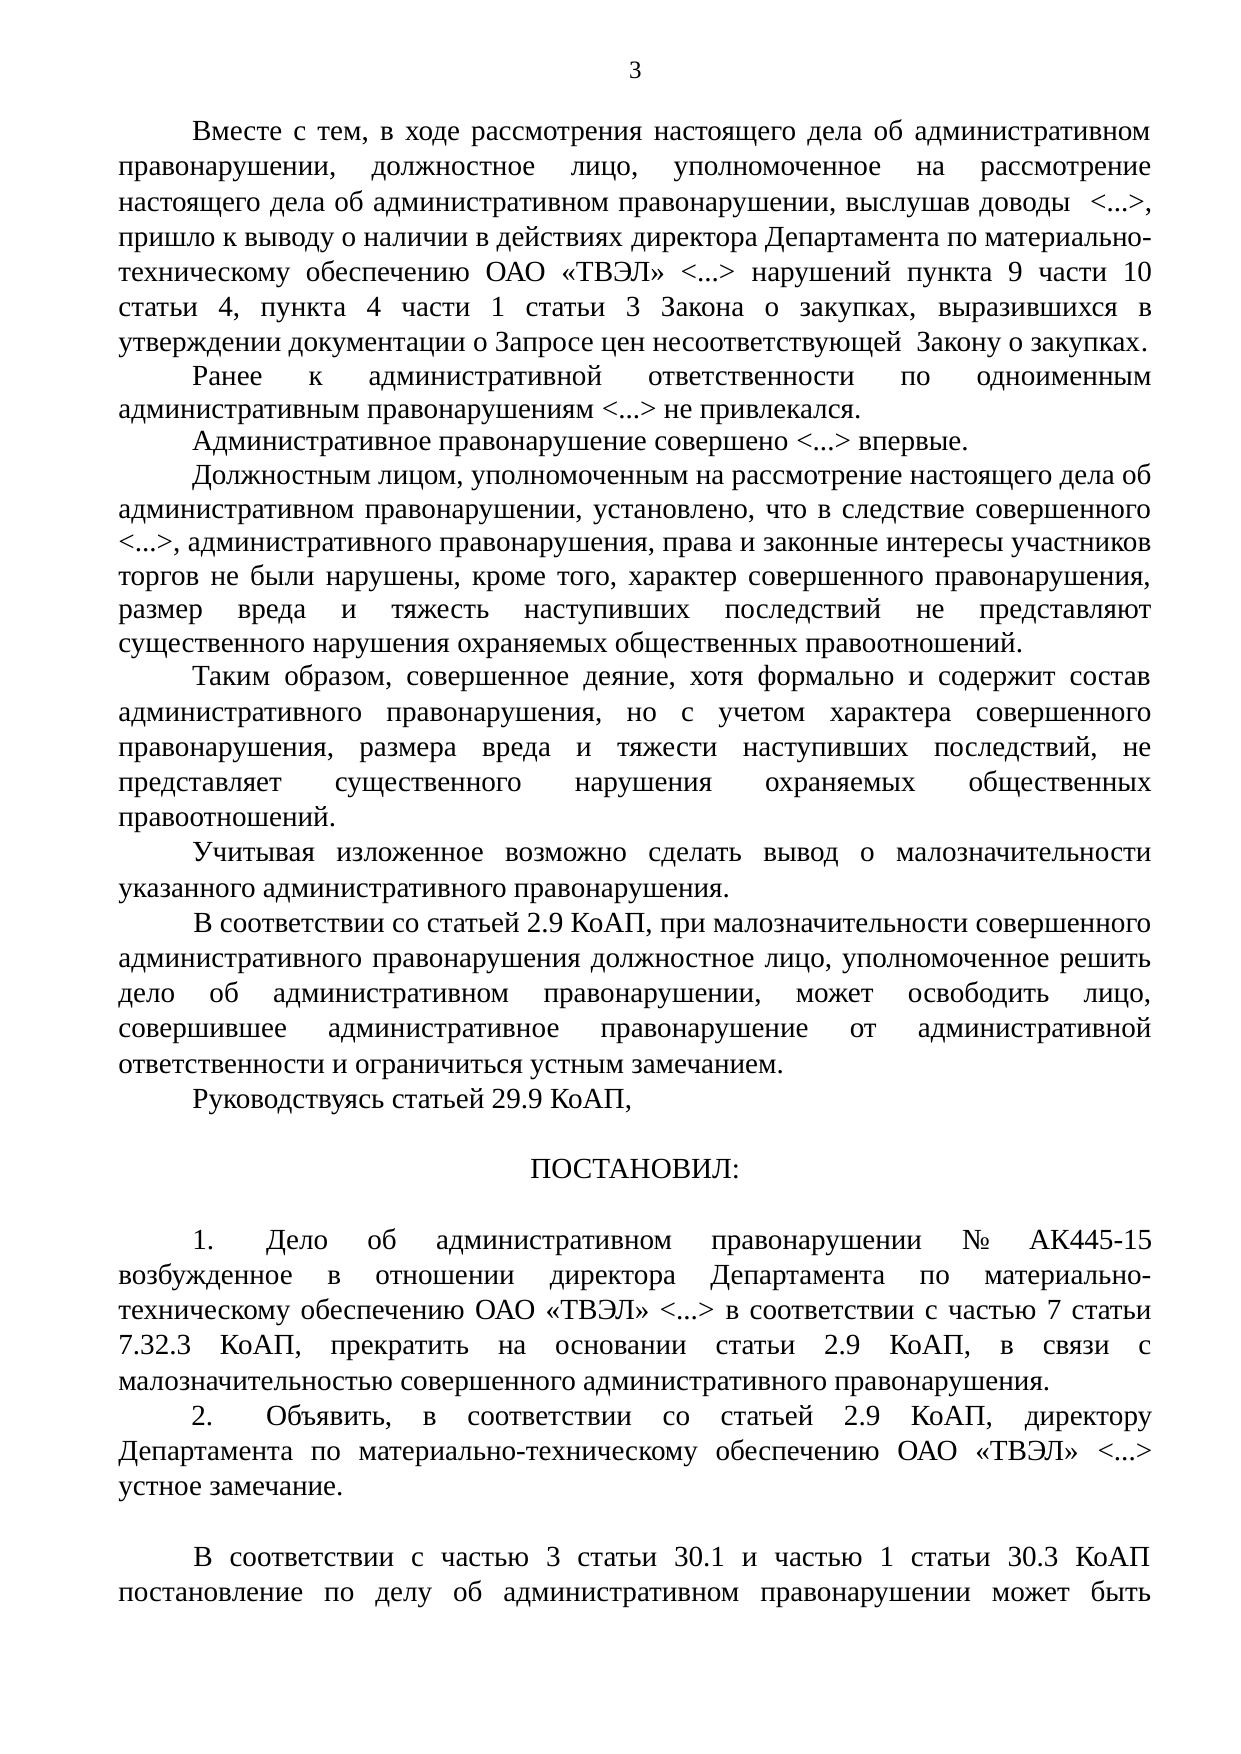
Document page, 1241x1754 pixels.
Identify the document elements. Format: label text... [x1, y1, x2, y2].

text Должностным лицом, уполномоченным на рассмотрение настоящего дела об административном правонарушении, установлено, что в следствие совершенного <...>, административного правонарушения, права и законные интересы участников торгов не были нарушены, кроме того, характер совершенного правонарушения, размер вреда и тяжесть наступивших последствий не представляют существенного нарушения охраняемых общественных правоотношений. [118, 457, 1152, 658]
text В соответствии с частью 3 статьи 30.1 и частью 1 статьи 30.3 КоАП постановление по делу об административном правонарушении может быть [118, 1539, 1152, 1607]
text Руководствуясь статьей 29.9 КоАП, [118, 1081, 1152, 1114]
text Ранее к административной ответственности по одноименным административным правонарушениям <...> не привлекался. [118, 360, 1152, 425]
text Учитывая изложенное возможно сделать вывод о малозначительности указанного административного правонарушения. [118, 834, 1152, 903]
text В соответствии со статьей 2.9 КоАП, при малозначительности совершенного административного правонарушения должностное лицо, уполномоченное решить дело об административном правонарушении, может освободить лицо, совершившее административное правонарушение от административной ответственности и ограничиться устным замечанием. [118, 905, 1152, 1079]
text Таким образом, совершенное деяние, хотя формально и содержит состав административного правонарушения, но с учетом характера совершенного правонарушения, размера вреда и тяжести наступивших последствий, не представляет существенного нарушения охраняемых общественных правоотношений. [118, 658, 1152, 833]
text Вместе с тем, в ходе рассмотрения настоящего дела об административном правонарушении, должностное лицо, уполномоченное на рассмотрение настоящего дела об административном правонарушении, выслушав доводы <...>, пришло к выводу о наличии в действиях директора Департамента по материально-техническому обеспечению ОАО «ТВЭЛ» <...> нарушений пункта 9 части 10 статьи 4, пункта 4 части 1 статьи 3 Закона о закупках, выразившихся в утверждении документации о Запросе цен несоответствующей Закону о закупках. [118, 113, 1152, 358]
text 1. Дело об административном правонарушении № АК445-15 возбужденное в отношении директора Департамента по материально-техническому обеспечению ОАО «ТВЭЛ» <...> в соответствии с частью 7 статьи 7.32.3 КоАП, прекратить на основании статьи 2.9 КоАП, в связи с малозначительностью совершенного административного правонарушения. [118, 1222, 1152, 1396]
text 2. Объявить, в соответствии со статьей 2.9 КоАП, директору Департамента по материально-техническому обеспечению ОАО «ТВЭЛ» <...> устное замечание. [118, 1398, 1152, 1502]
text Административное правонарушение совершено <...> впервые. [118, 425, 1152, 457]
text ПОСТАНОВИЛ: [118, 1151, 1152, 1185]
